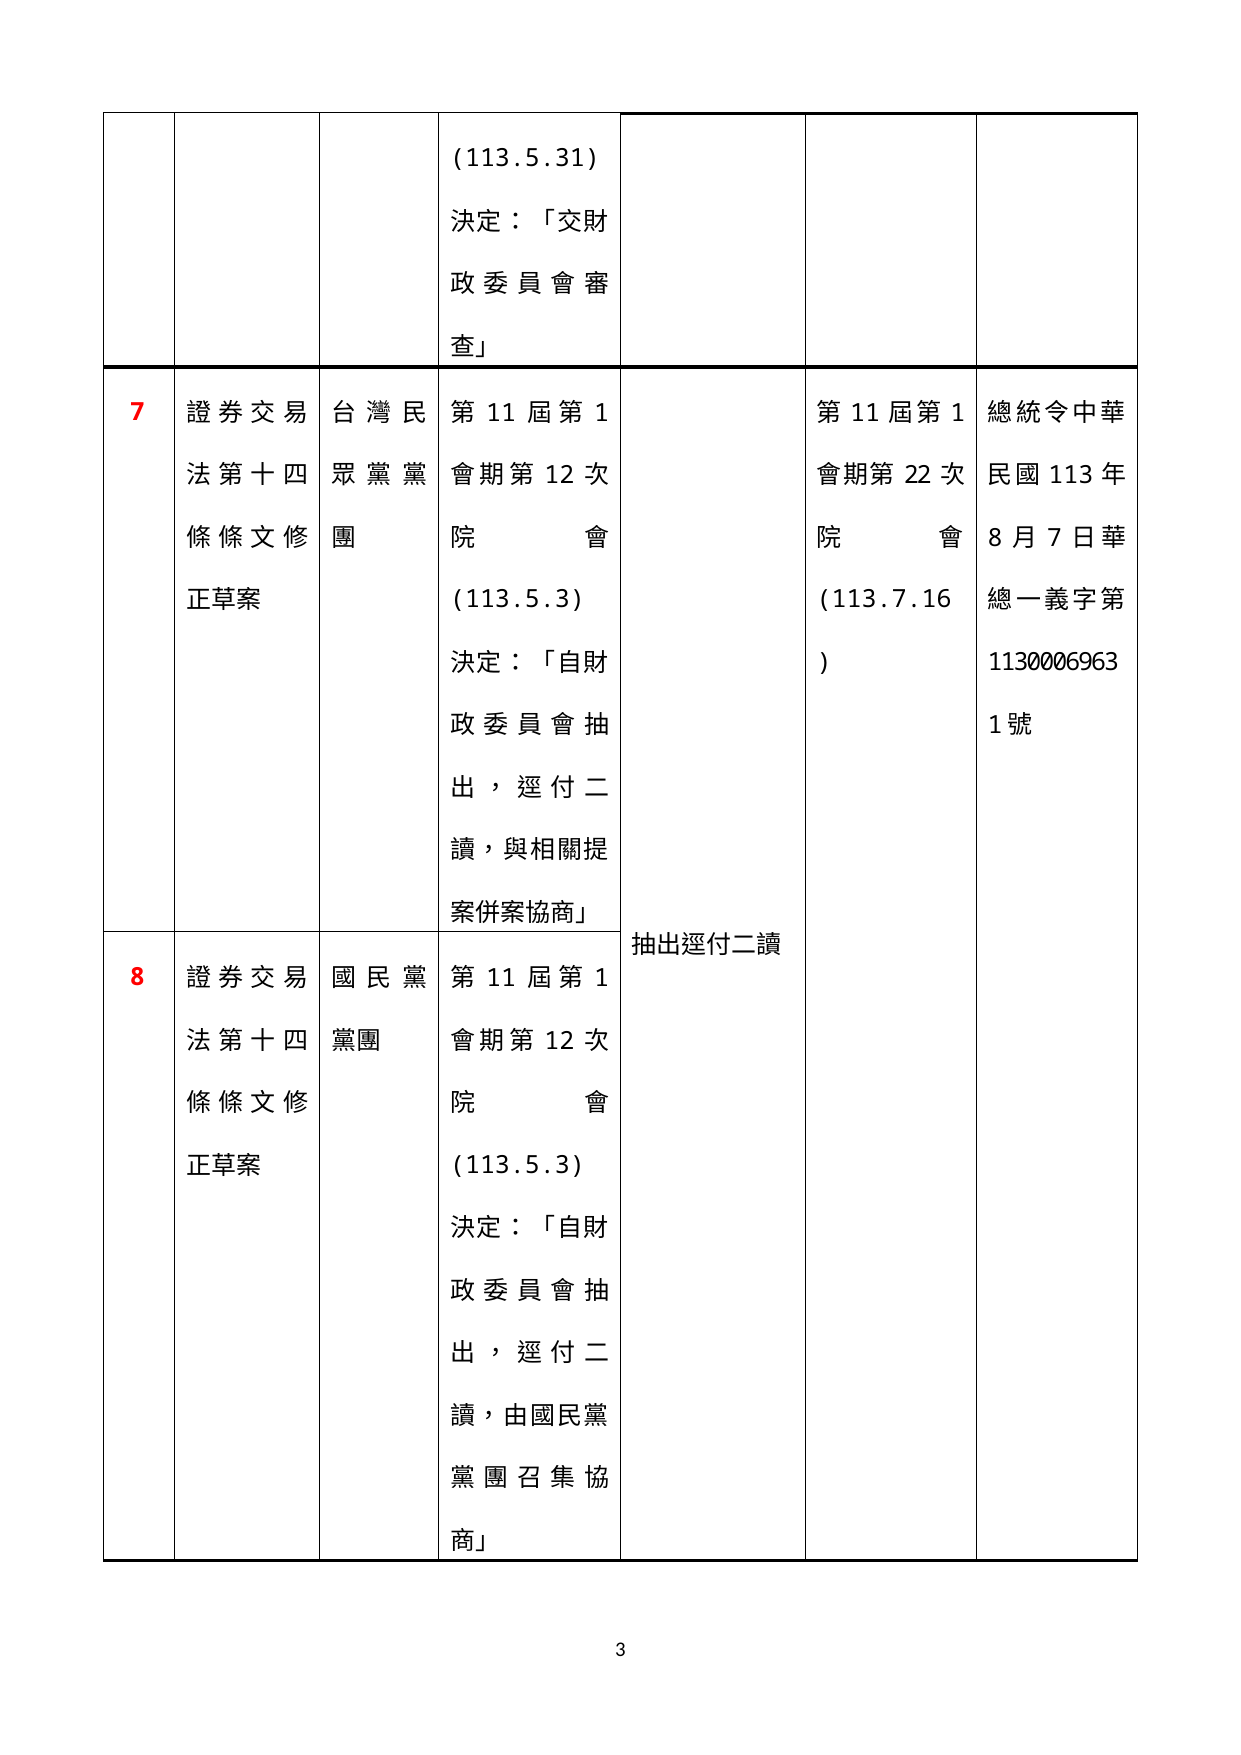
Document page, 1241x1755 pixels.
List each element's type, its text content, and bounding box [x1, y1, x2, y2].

table_cell 證券交易法第十四條條文修正草案 [175, 932, 319, 1559]
table_cell [104, 113, 174, 365]
table_cell [104, 932, 174, 1559]
table_cell 第11屆第1會期第22次院會(113.7.16) [806, 369, 976, 1559]
table_cell 台灣民眾黨黨團 [320, 369, 438, 931]
table_cell [977, 115, 1137, 365]
table_cell 總統令中華民國113年8月7日華總一義字第11300069631號 [977, 369, 1137, 1559]
table_cell 第11屆第1會期第12次院會(113.5.3)決定：「自財政委員會抽出，逕付二讀，由國民黨黨團召集協商」 [439, 932, 620, 1559]
table_cell 抽出逕付二讀 [621, 369, 805, 1559]
table_cell 證券交易法第十四條條文修正草案 [175, 369, 319, 931]
table_cell [104, 369, 174, 931]
table_cell [320, 113, 438, 365]
table_cell [175, 113, 319, 365]
table_cell [621, 115, 805, 365]
table_cell 第11屆第1會期第12次院會(113.5.3)決定：「自財政委員會抽出，逕付二讀，與相關提案併案協商」 [439, 369, 620, 931]
table_cell 國民黨黨團 [320, 932, 438, 1559]
table_cell (113.5.31)決定：「交財政委員會審查」 [439, 113, 620, 365]
table_cell [806, 115, 976, 365]
